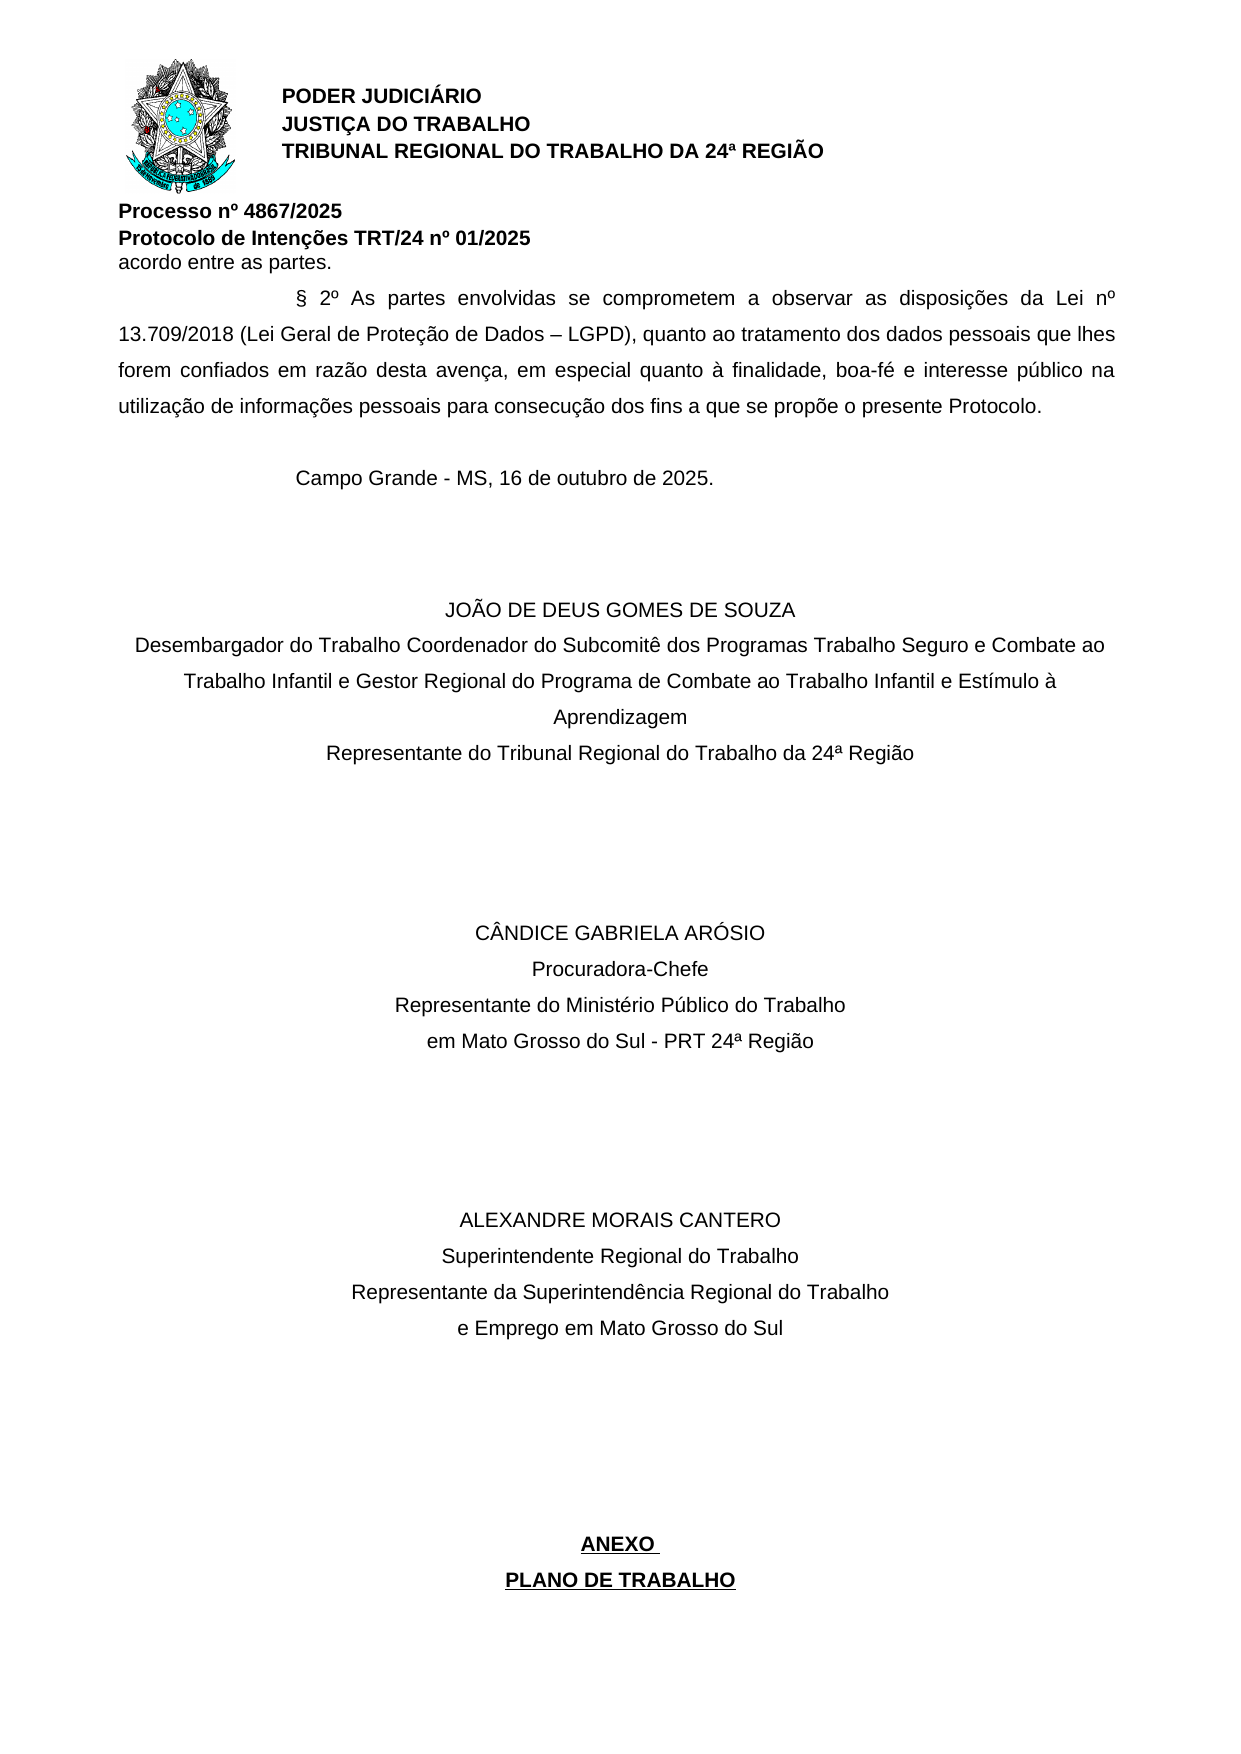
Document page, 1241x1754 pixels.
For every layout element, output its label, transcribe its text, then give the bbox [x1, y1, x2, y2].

text em Mato Grosso do Sul - PRT 24ª Região [118, 1029, 1122, 1053]
text Superintendente Regional do Trabalho [118, 1244, 1122, 1268]
text Representante do Ministério Público do Trabalho [118, 993, 1122, 1017]
text Procuradora-Chefe [118, 957, 1122, 981]
text PLANO DE TRABALHO [118, 1568, 1122, 1592]
text CÂNDICE GABRIELA ARÓSIO [118, 921, 1122, 945]
text Campo Grande - MS, 16 de outubro de 2025. [118, 466, 1116, 489]
text Desembargador do Trabalho Coordenador do Subcomitê dos Programas Trabalho Seguro e Combate ao Trabalho Infantil e Gestor Regional do Programa de Combate ao Trabalho Infantil e Estímulo à Aprendizagem [118, 633, 1122, 729]
text Representante do Tribunal Regional do Trabalho da 24ª Região [118, 741, 1122, 765]
text § 2º As partes envolvidas se comprometem a observar as disposições da Lei nº 13.709/2018 (Lei Geral de Proteção de Dados – LGPD), quanto ao tratamento dos dados pessoais que lhes forem confiados em razão desta avença, em especial quanto à finalidade, boa-fé e interesse público na utilização de informações pessoais para consecução dos fins a que se propõe o presente Protocolo. [118, 286, 1116, 418]
text ANEXO [118, 1532, 1122, 1556]
text ALEXANDRE MORAIS CANTERO [118, 1208, 1122, 1232]
text JOÃO DE DEUS GOMES DE SOUZA [118, 597, 1122, 621]
text acordo entre as partes. [118, 250, 1116, 274]
text Representante da Superintendência Regional do Trabalho [118, 1280, 1122, 1304]
text e Emprego em Mato Grosso do Sul [118, 1316, 1122, 1340]
